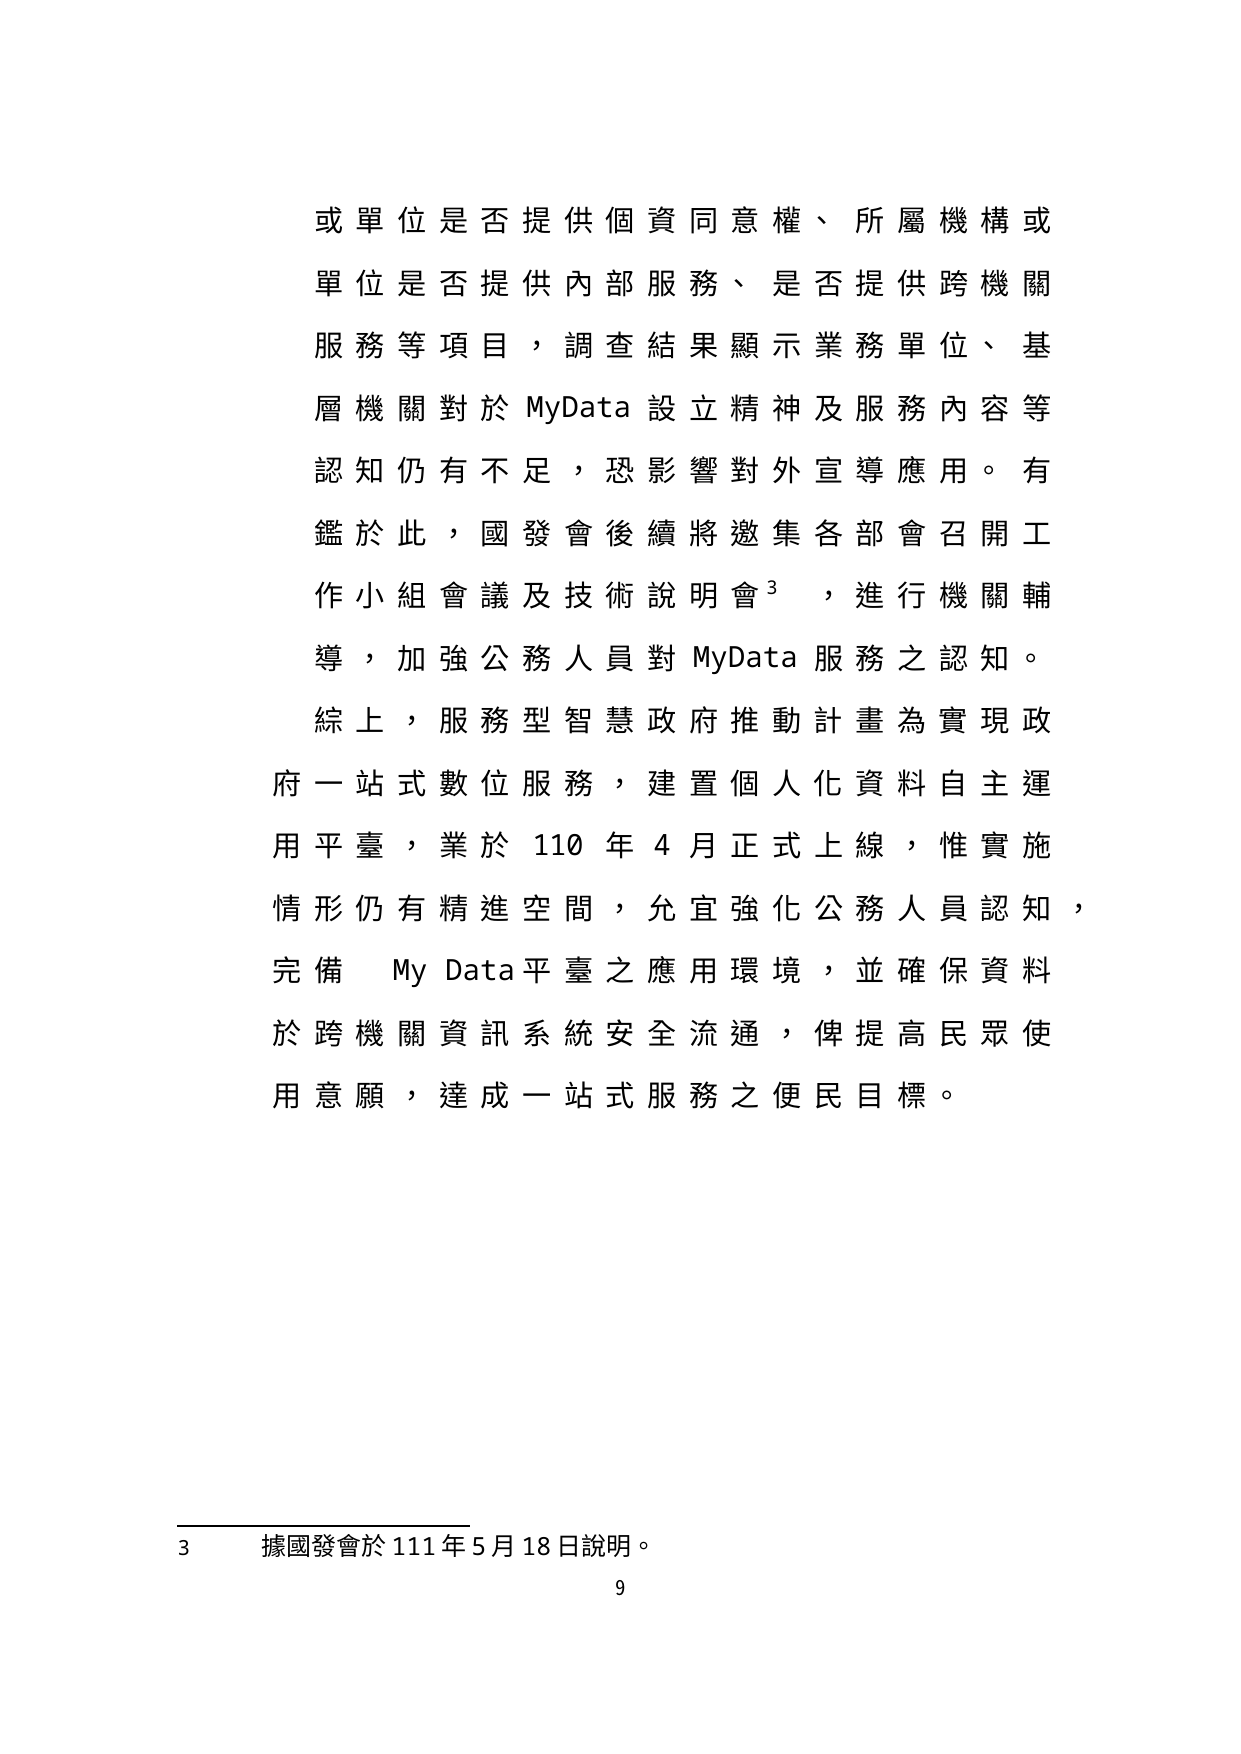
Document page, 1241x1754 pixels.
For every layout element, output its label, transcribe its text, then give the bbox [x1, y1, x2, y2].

text 綜上，服務型智慧政府推動計畫為實現政府一站式數位服務，建置個人化資料自主運用平臺，業於110年4月正式上線，惟實施情形仍有精進空間，允宜強化公務人員認知，完備 My Data平臺之應用環境，並確保資料於跨機關資訊系統安全流通，俾提高民眾使用意願，達成一站式服務之便民目標。 [242, 677, 1058, 1115]
text 或單位是否提供個資同意權、所屬機構或單位是否提供內部服務、是否提供跨機關服務等項目，調查結果顯示業務單位、基層機關對於MyData設立精神及服務內容等認知仍有不足，恐影響對外宣導應用。有鑑於此，國發會後續將邀集各部會召開工作小組會議及技術說明會，進行機關輔導，加強公務人員對MyData服務之認知。 [271, 177, 1058, 677]
text 據國發會於111年5月18日說明。 [177, 1527, 1063, 1562]
